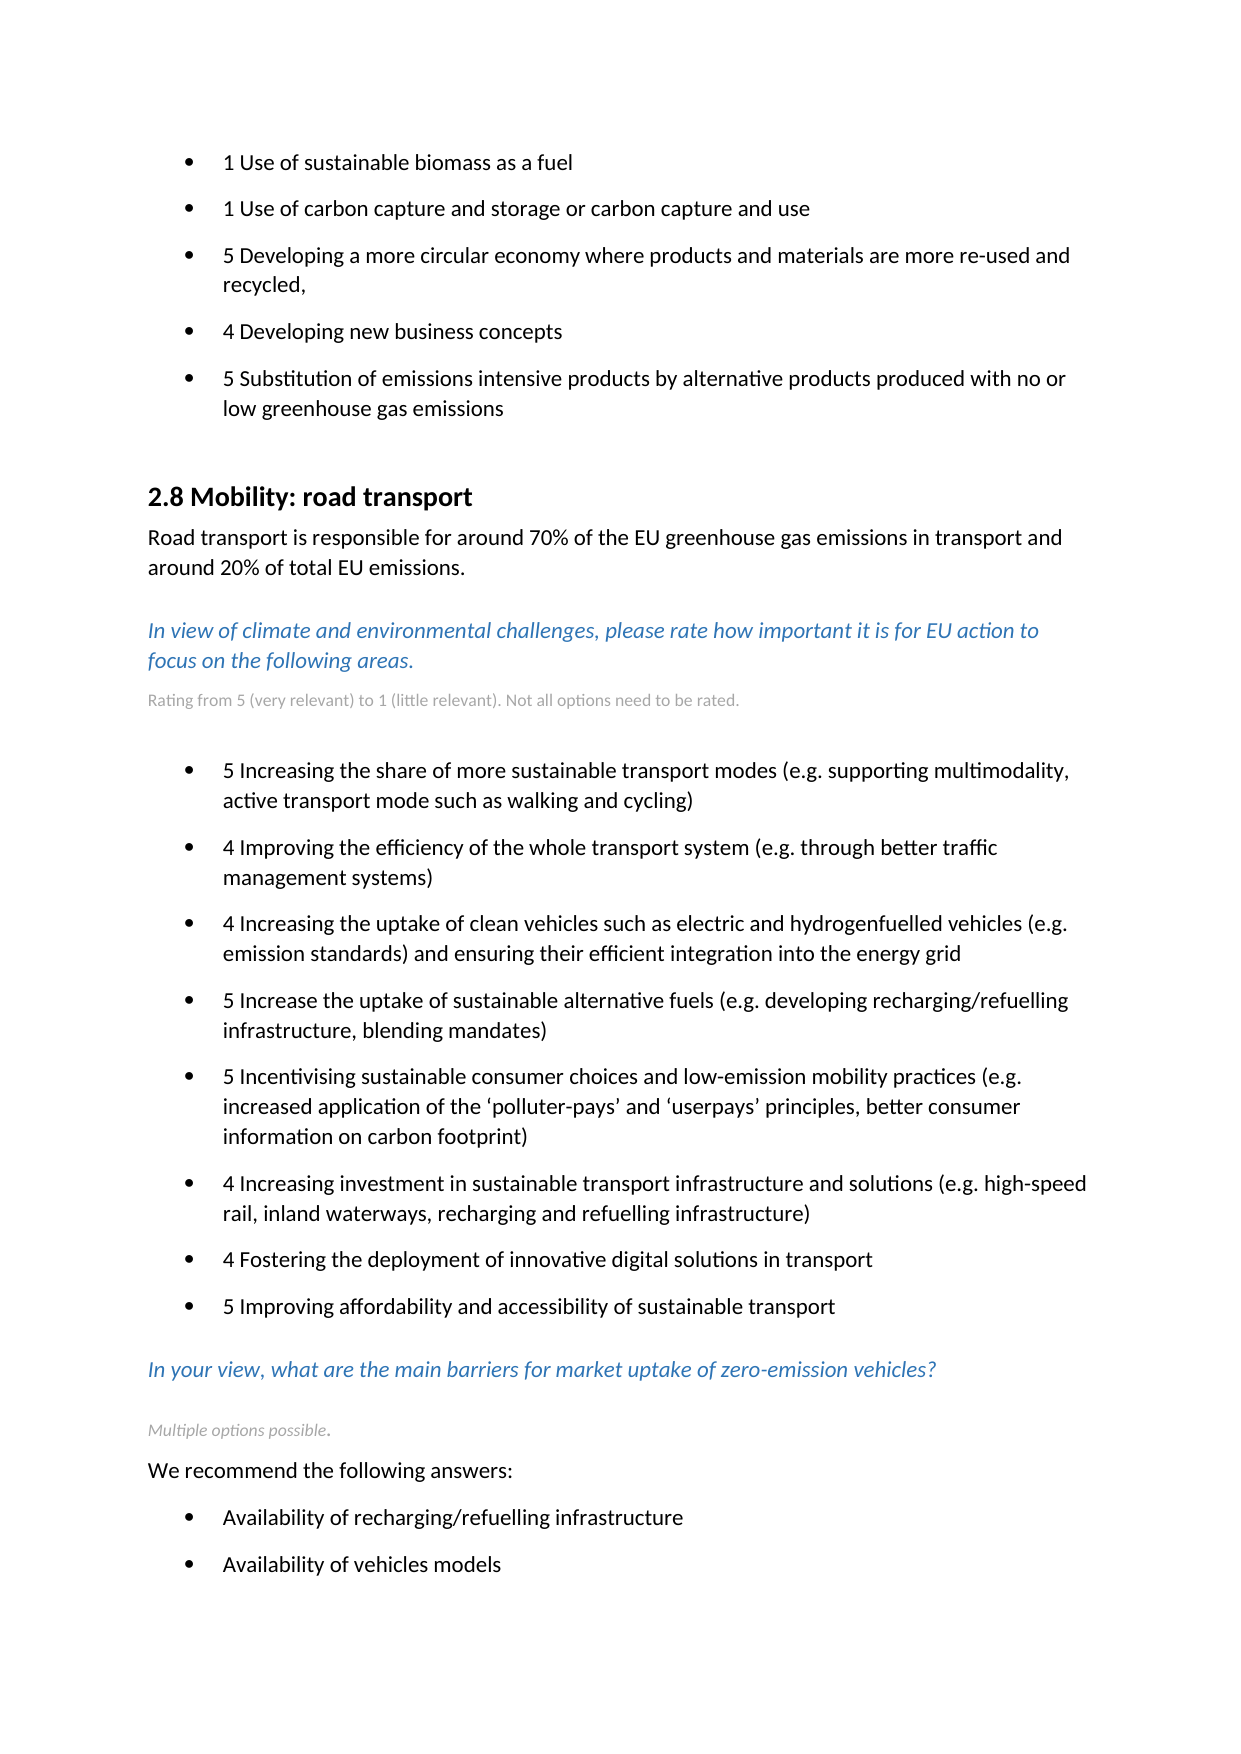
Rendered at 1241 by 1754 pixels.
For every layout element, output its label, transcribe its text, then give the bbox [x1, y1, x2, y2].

list 5 Improving affordability and accessibility of sustainable transport [185, 1292, 1093, 1320]
list 4 Improving the efficiency of the whole transport system (e.g. through better traffic management systems) [185, 833, 1093, 891]
list 5 Increasing the share of more sustainable transport modes (e.g. supporting multimodality, active transport mode such as walking and cycling) [185, 757, 1093, 814]
list 4 Increasing the uptake of clean vehicles such as electric and hydrogenfuelled vehicles (e.g. emission standards) and ensuring their efficient integration into the energy grid [185, 909, 1093, 967]
list Availability of recharging/refuelling infrastructure [185, 1503, 1093, 1531]
subtitle Multiple options possible. [148, 1414, 1093, 1442]
list 4 Increasing investment in sustainable transport infrastructure and solutions (e.g. high-speed rail, inland waterways, recharging and refuelling infrastructure) [185, 1169, 1093, 1227]
list 1 Use of carbon capture and storage or carbon capture and use [185, 194, 1093, 222]
list 5 Developing a more circular economy where products and materials are more re-used and recycled, [185, 241, 1093, 299]
text Road transport is responsible for around 70% of the EU greenhouse gas emissions in transport and around 20% of total EU emissions. [148, 523, 1093, 581]
list 1 Use of sustainable biomass as a fuel [185, 148, 1093, 176]
subtitle 2.8 Mobility: road transport [148, 479, 1093, 513]
list 5 Incentivising sustainable consumer choices and low-emission mobility practices (e.g. increased application of the ‘polluter-pays’ and ‘userpays’ principles, better consumer information on carbon footprint) [185, 1062, 1093, 1150]
list Availability of vehicles models [185, 1550, 1093, 1578]
list 5 Substitution of emissions intensive products by alternative products produced with no or low greenhouse gas emissions [185, 364, 1093, 422]
list 5 Increase the uptake of sustainable alternative fuels (e.g. developing recharging/refuelling infrastructure, blending mandates) [185, 986, 1093, 1044]
subtitle In your view, what are the main barriers for market uptake of zero-emission vehicles? [148, 1355, 1093, 1383]
list 4 Developing new business concepts [185, 317, 1093, 345]
text We recommend the following answers: [148, 1457, 1093, 1484]
list 4 Fostering the deployment of innovative digital solutions in transport [185, 1245, 1093, 1273]
text Rating from 5 (very relevant) to 1 (little relevant). Not all options need to be rated. [148, 689, 1093, 711]
subtitle In view of climate and environmental challenges, please rate how important it is for EU action to focus on the following areas. [148, 617, 1093, 674]
